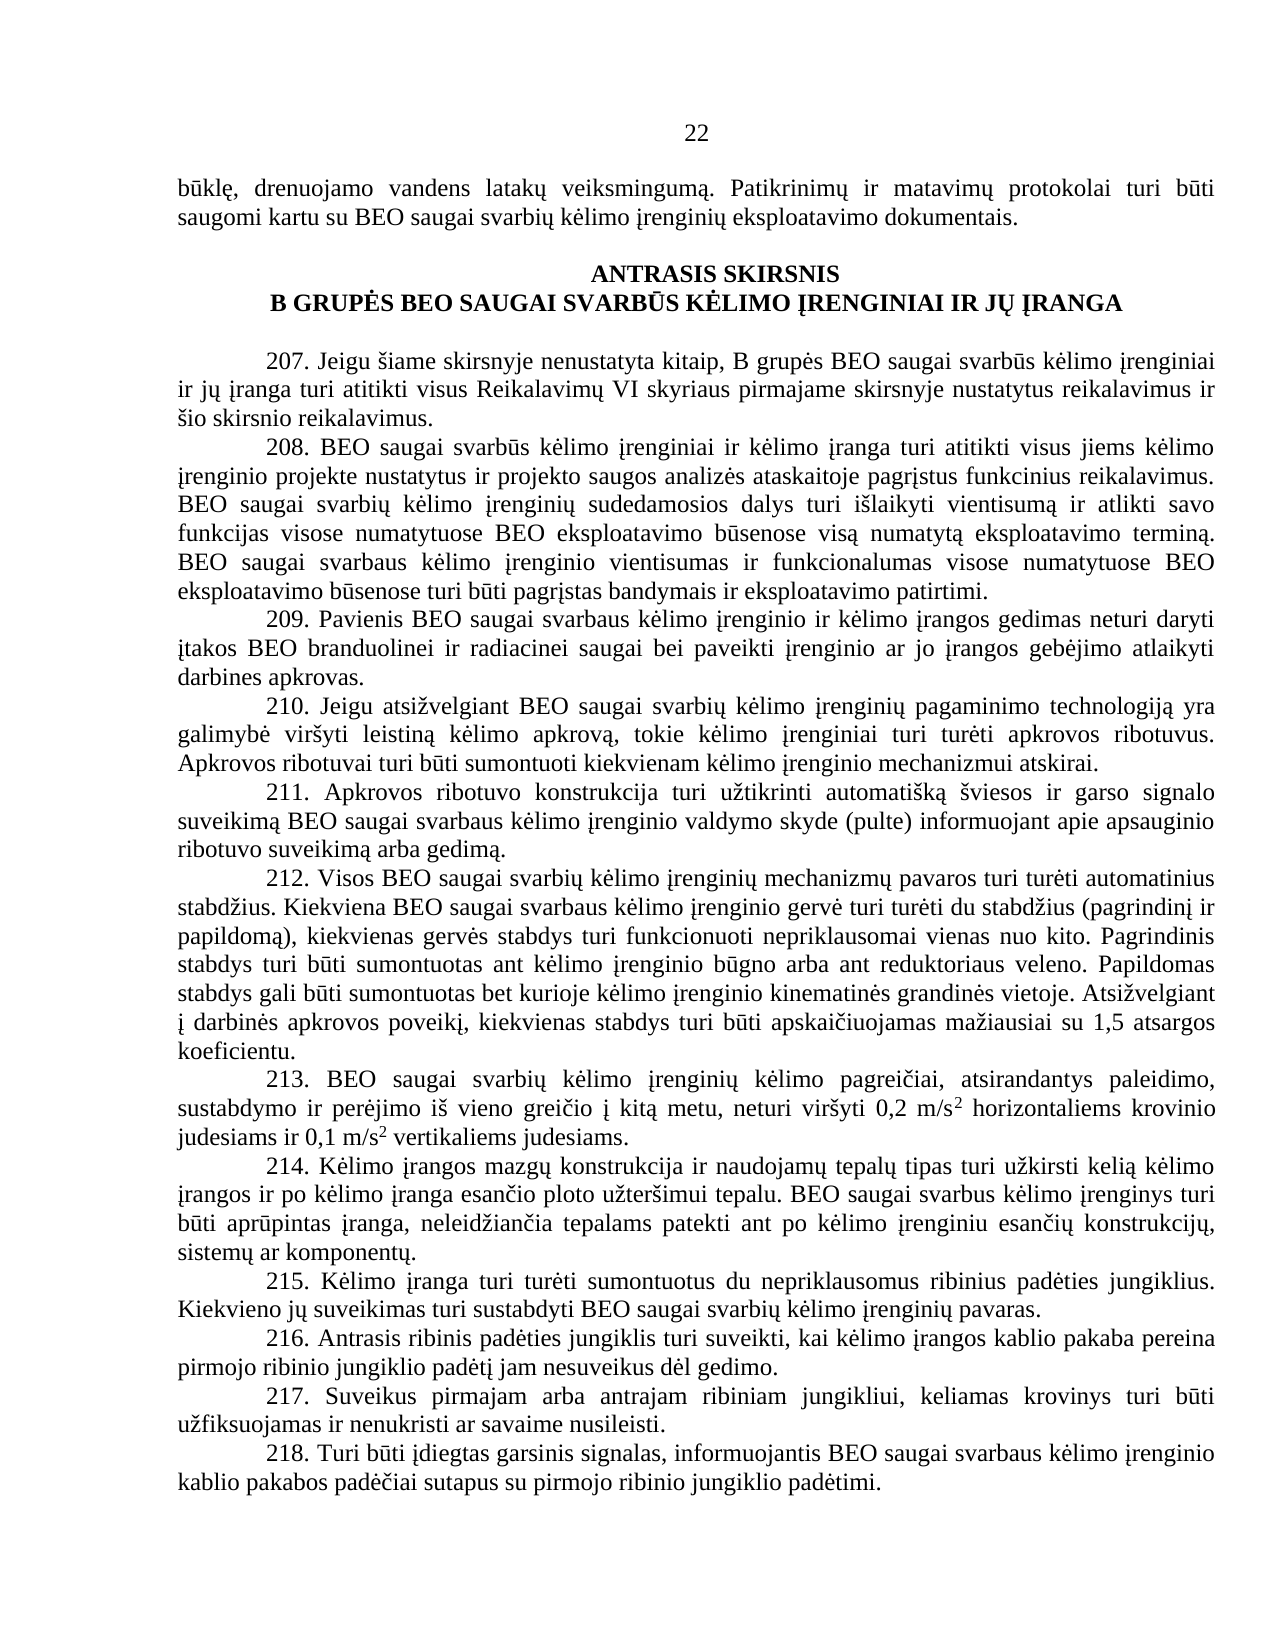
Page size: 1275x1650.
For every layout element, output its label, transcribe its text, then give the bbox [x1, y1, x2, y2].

text 217. Suveikus pirmajam arba antrajam ribiniam jungikliui, keliamas krovinys turi būti užfiksuojamas ir nenukristi ar savaime nusileisti. [177, 1381, 1216, 1438]
text 216. Antrasis ribinis padėties jungiklis turi suveikti, kai kėlimo įrangos kablio pakaba pereina pirmojo ribinio jungiklio padėtį jam nesuveikus dėl gedimo. [177, 1323, 1216, 1381]
text 207. Jeigu šiame skirsnyje nenustatyta kitaip, B grupės BEO saugai svarbūs kėlimo įrenginiai ir jų įranga turi atitikti visus Reikalavimų VI skyriaus pirmajame skirsnyje nustatytus reikalavimus ir šio skirsnio reikalavimus. [177, 346, 1216, 432]
text ANTRASIS SKIRSNIS [215, 259, 1216, 288]
text 212. Visos BEO saugai svarbių kėlimo įrenginių mechanizmų pavaros turi turėti automatinius stabdžius. Kiekviena BEO saugai svarbaus kėlimo įrenginio gervė turi turėti du stabdžius (pagrindinį ir papildomą), kiekvienas gervės stabdys turi funkcionuoti nepriklausomai vienas nuo kito. Pagrindinis stabdys turi būti sumontuotas ant kėlimo įrenginio būgno arba ant reduktoriaus veleno. Papildomas stabdys gali būti sumontuotas bet kurioje kėlimo įrenginio kinematinės grandinės vietoje. Atsižvelgiant į darbinės apkrovos poveikį, kiekvienas stabdys turi būti apskaičiuojamas mažiausiai su 1,5 atsargos koeficientu. [177, 863, 1216, 1064]
text 209. Pavienis BEO saugai svarbaus kėlimo įrenginio ir kėlimo įrangos gedimas neturi daryti įtakos BEO branduolinei ir radiacinei saugai bei paveikti įrenginio ar jo įrangos gebėjimo atlaikyti darbines apkrovas. [177, 604, 1216, 691]
text 211. Apkrovos ribotuvo konstrukcija turi užtikrinti automatišką šviesos ir garso signalo suveikimą BEO saugai svarbaus kėlimo įrenginio valdymo skyde (pulte) informuojant apie apsauginio ribotuvo suveikimą arba gedimą. [177, 777, 1216, 863]
text 218. Turi būti įdiegtas garsinis signalas, informuojantis BEO saugai svarbaus kėlimo įrenginio kablio pakabos padėčiai sutapus su pirmojo ribinio jungiklio padėtimi. [177, 1438, 1216, 1496]
text 210. Jeigu atsižvelgiant BEO saugai svarbių kėlimo įrenginių pagaminimo technologiją yra galimybė viršyti leistiną kėlimo apkrovą, tokie kėlimo įrenginiai turi turėti apkrovos ribotuvus. Apkrovos ribotuvai turi būti sumontuoti kiekvienam kėlimo įrenginio mechanizmui atskirai. [177, 691, 1216, 777]
text 215. Kėlimo įranga turi turėti sumontuotus du nepriklausomus ribinius padėties jungiklius. Kiekvieno jų suveikimas turi sustabdyti BEO saugai svarbių kėlimo įrenginių pavaras. [177, 1266, 1216, 1323]
text 213. BEO saugai svarbių kėlimo įrenginių kėlimo pagreičiai, atsirandantys paleidimo, sustabdymo ir perėjimo iš vieno greičio į kitą metu, neturi viršyti 0,2 m/s2 horizontaliems krovinio judesiams ir 0,1 m/s2 vertikaliems judesiams. [177, 1064, 1216, 1151]
text 208. BEO saugai svarbūs kėlimo įrenginiai ir kėlimo įranga turi atitikti visus jiems kėlimo įrenginio projekte nustatytus ir projekto saugos analizės ataskaitoje pagrįstus funkcinius reikalavimus. BEO saugai svarbių kėlimo įrenginių sudedamosios dalys turi išlaikyti vientisumą ir atlikti savo funkcijas visose numatytuose BEO eksploatavimo būsenose visą numatytą eksploatavimo terminą. BEO saugai svarbaus kėlimo įrenginio vientisumas ir funkcionalumas visose numatytuose BEO eksploatavimo būsenose turi būti pagrįstas bandymais ir eksploatavimo patirtimi. [177, 432, 1216, 604]
text 214. Kėlimo įrangos mazgų konstrukcija ir naudojamų tepalų tipas turi užkirsti kelią kėlimo įrangos ir po kėlimo įranga esančio ploto užteršimui tepalu. BEO saugai svarbus kėlimo įrenginys turi būti aprūpintas įranga, neleidžiančia tepalams patekti ant po kėlimo įrenginiu esančių konstrukcijų, sistemų ar komponentų. [177, 1151, 1216, 1266]
text B GRUPĖS BEO SAUGAI SVARBŪS KĖLIMO ĮRENGINIAI IR JŲ ĮRANGA [177, 288, 1216, 317]
text būklę, drenuojamo vandens latakų veiksmingumą. Patikrinimų ir matavimų protokolai turi būti saugomi kartu su BEO saugai svarbių kėlimo įrenginių eksploatavimo dokumentais. [177, 173, 1216, 231]
